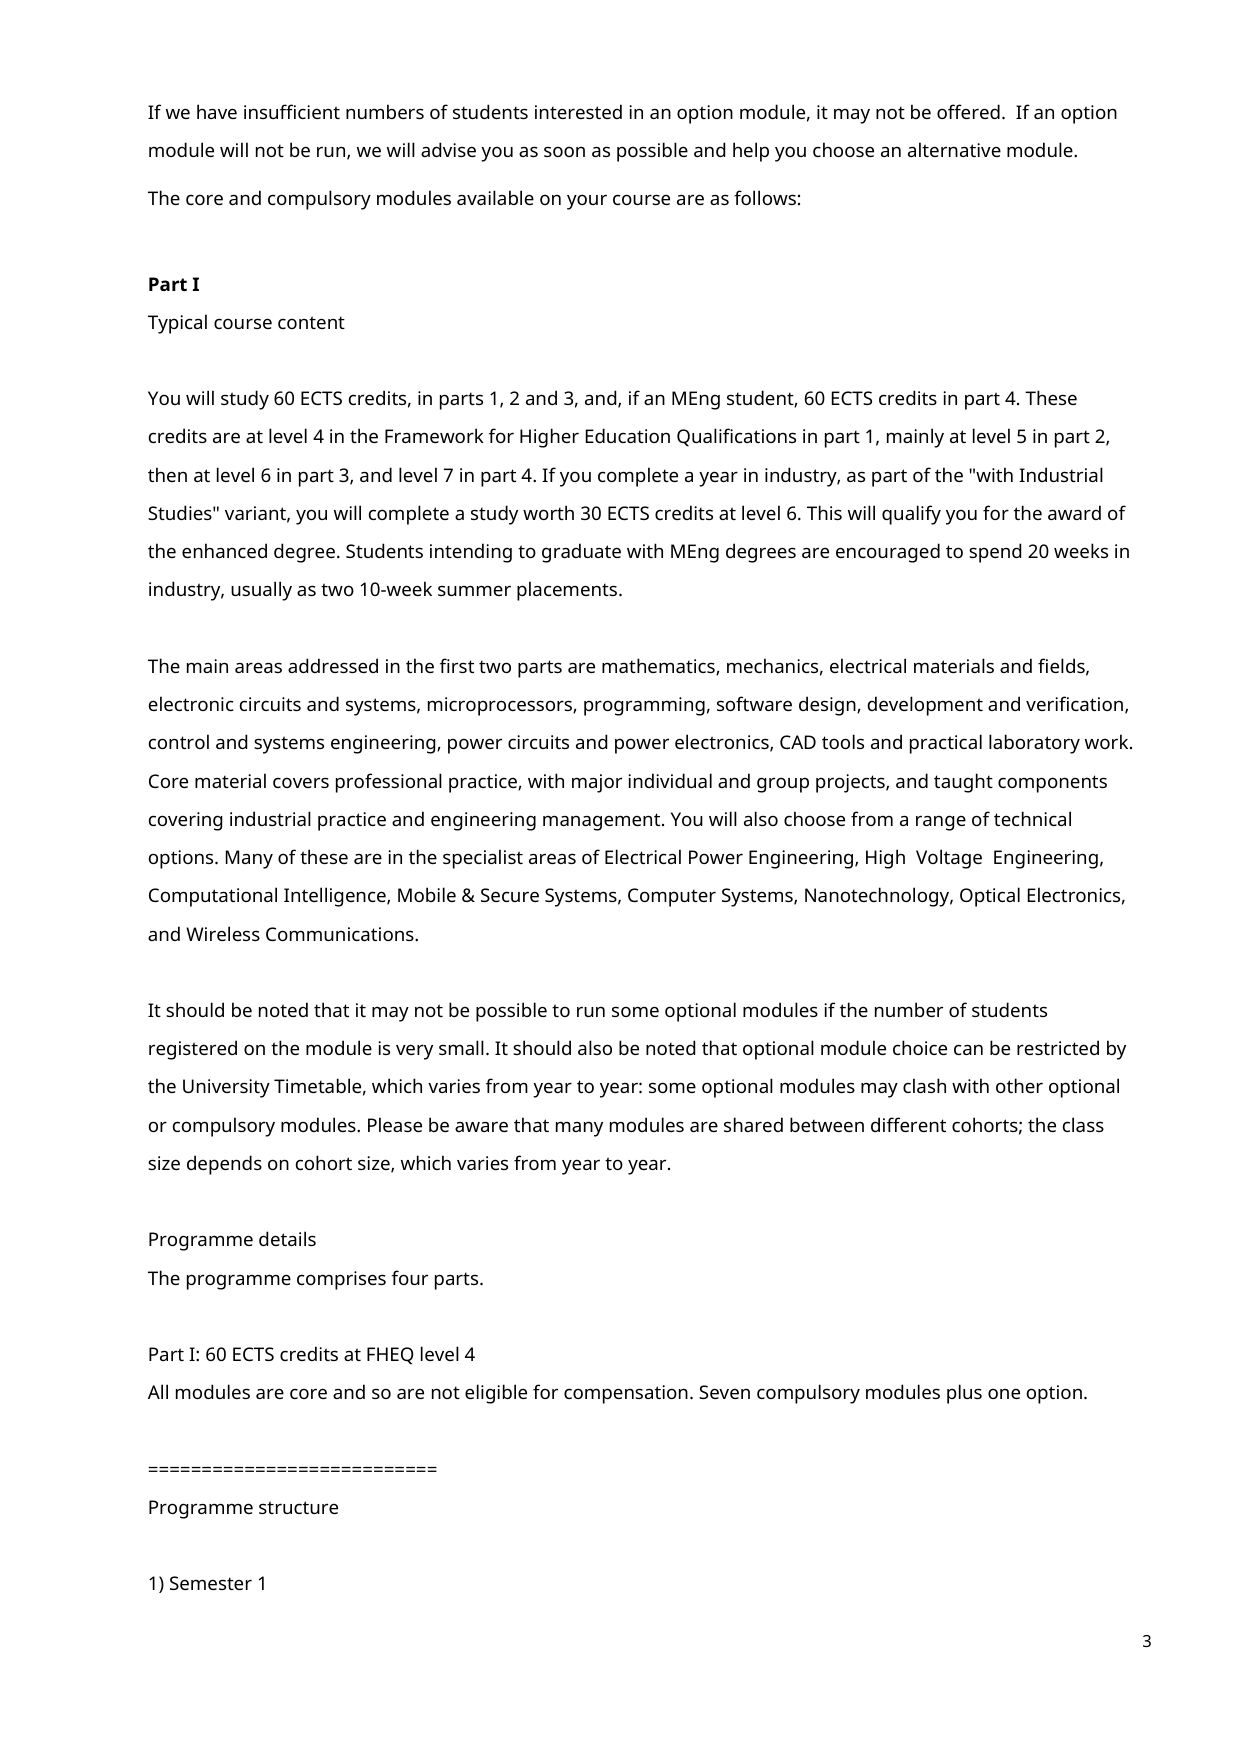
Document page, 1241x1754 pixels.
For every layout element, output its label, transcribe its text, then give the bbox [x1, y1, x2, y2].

text If we have insufficient numbers of students interested in an option module, it may not be offered. If an option module will not be run, we will advise you as soon as possible and help you choose an alternative module. [148, 99, 1152, 163]
text The core and compulsory modules available on your course are as follows: [148, 185, 1152, 211]
table_header Part I Typical course content You will study 60 ECTS credits, in parts 1, 2 and 3, and, if an MEng student, 60 ECTS credits in part 4. These credits are at level 4 in the Framework for Higher Education Qualifications in part 1, mainly at level 5 in part 2, then at level 6 in part 3, and level 7 in part 4. If you complete a year in industry, as part of the "with Industrial Studies" variant, you will complete a study worth 30 ECTS credits at level 6. This will qualify you for the award of the enhanced degree. Students intending to graduate with MEng degrees are encouraged to spend 20 weeks in industry, usually as two 10-week summer placements. The main areas addressed in the first two parts are mathematics, mechanics, electrical materials and fields, electronic circuits and systems, microprocessors, programming, software design, development and verification, control and systems engineering, power circuits and power electronics, CAD tools and practical laboratory work. Core material covers professional practice, with major individual and group projects, and taught components covering industrial practice and engineering management. You will also choose from a range of technical options. Many of these are in the specialist areas of Electrical Power Engineering, High Voltage Engineering, Computational Intelligence, Mobile & Secure Systems, Computer Systems, Nanotechnology, Optical Electronics, and Wireless Communications. It should be noted that it may not be possible to run some optional modules if the number of students registered on the module is very small. It should also be noted that optional module choice can be restricted by the University Timetable, which varies from year to year: some optional modules may clash with other optional or compulsory modules. Please be aware that many modules are shared between different cohorts; the class size depends on cohort size, which varies from year to year. Programme details The programme comprises four parts. Part I: 60 ECTS credits at FHEQ level 4 All modules are core and so are not eligible for compensation. Seven compulsory modules plus one option. =========================== Programme structure 1) Semester 1 [136, 233, 1152, 1596]
